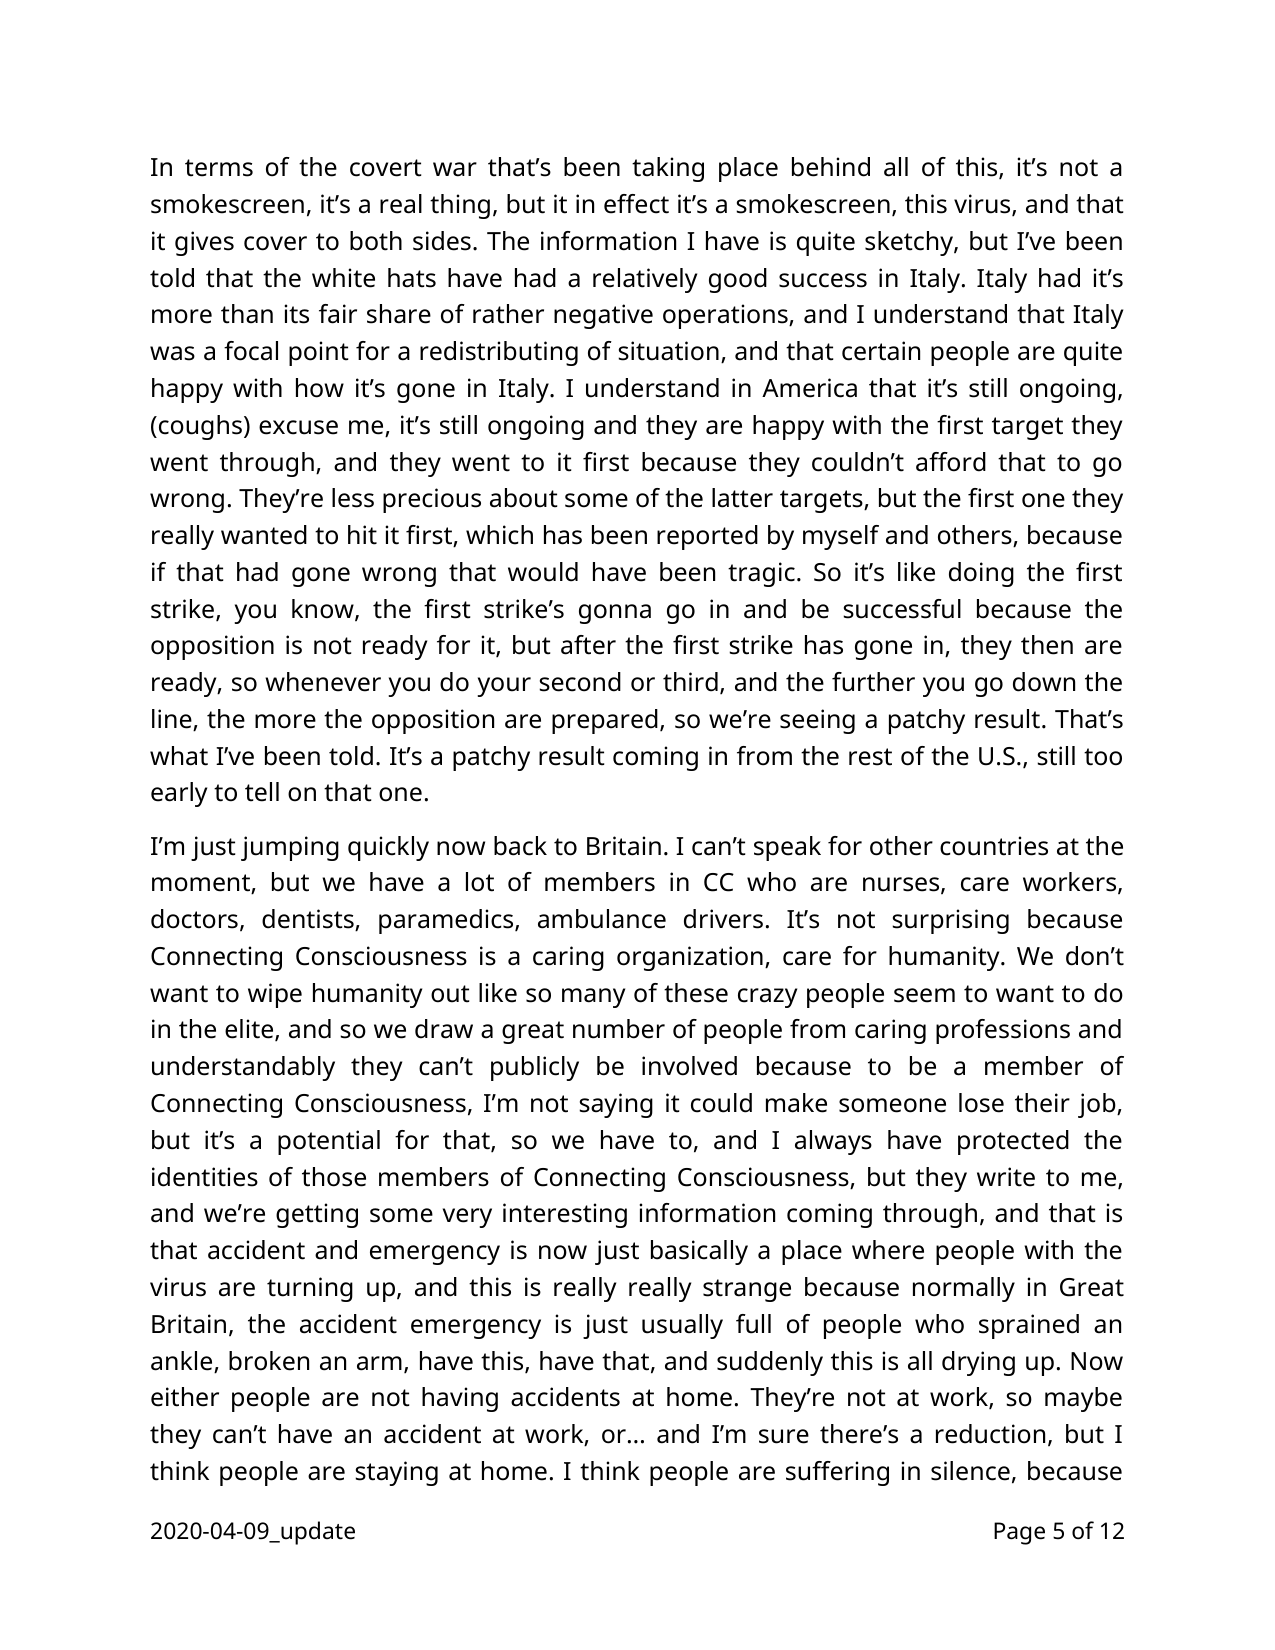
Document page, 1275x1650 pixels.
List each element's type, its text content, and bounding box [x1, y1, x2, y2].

text In terms of the covert war that’s been taking place behind all of this, it’s not a smokescreen, it’s a real thing, but it in effect it’s a smokescreen, this virus, and that it gives cover to both sides. The information I have is quite sketchy, but I’ve been told that the white hats have had a relatively good success in Italy. Italy had it’s more than its fair share of rather negative operations, and I understand that Italy was a focal point for a redistributing of situation, and that certain people are quite happy with how it’s gone in Italy. I understand in America that it’s still ongoing, (coughs) excuse me, it’s still ongoing and they are happy with the first target they went through, and they went to it first because they couldn’t afford that to go wrong. They’re less precious about some of the latter targets, but the first one they really wanted to hit it first, which has been reported by myself and others, because if that had gone wrong that would have been tragic. So it’s like doing the first strike, you know, the first strike’s gonna go in and be successful because the opposition is not ready for it, but after the first strike has gone in, they then are ready, so whenever you do your second or third, and the further you go down the line, the more the opposition are prepared, so we’re seeing a patchy result. That’s what I’ve been told. It’s a patchy result coming in from the rest of the U.S., still too early to tell on that one. [150, 150, 1125, 809]
text I’m just jumping quickly now back to Britain. I can’t speak for other countries at the moment, but we have a lot of members in CC who are nurses, care workers, doctors, dentists, paramedics, ambulance drivers. It’s not surprising because Connecting Consciousness is a caring organization, care for humanity. We don’t want to wipe humanity out like so many of these crazy people seem to want to do in the elite, and so we draw a great number of people from caring professions and understandably they can’t publicly be involved because to be a member of Connecting Consciousness, I’m not saying it could make someone lose their job, but it’s a potential for that, so we have to, and I always have protected the identities of those members of Connecting Consciousness, but they write to me, and we’re getting some very interesting information coming through, and that is that accident and emergency is now just basically a place where people with the virus are turning up, and this is really really strange because normally in Great Britain, the accident emergency is just usually full of people who sprained an ankle, broken an arm, have this, have that, and suddenly this is all drying up. Now either people are not having accidents at home. They’re not at work, so maybe they can’t have an accident at work, or… and I’m sure there’s a reduction, but I think people are staying at home. I think people are suffering in silence, because [150, 828, 1125, 1487]
